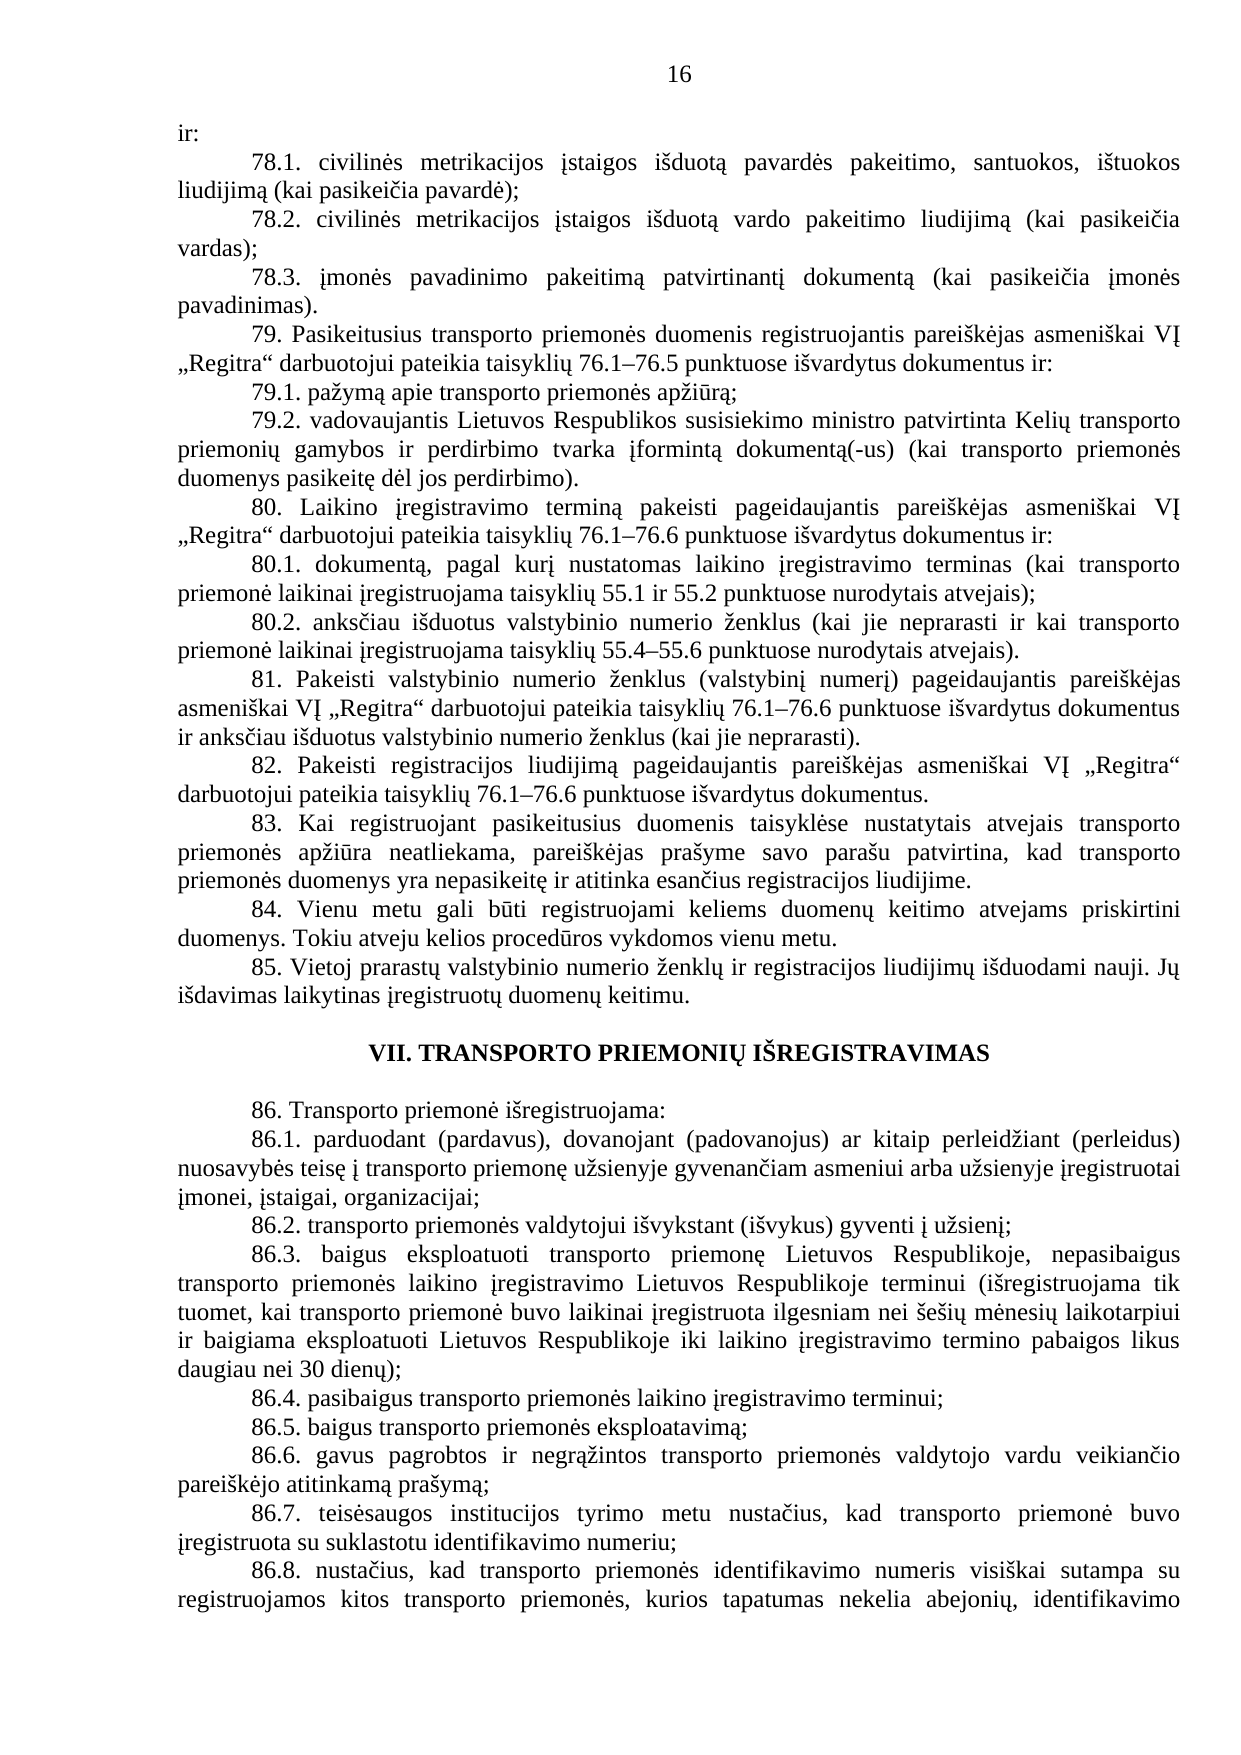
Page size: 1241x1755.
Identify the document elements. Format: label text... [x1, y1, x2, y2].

text VII. TRANSPORTO PRIEMONIŲ IŠREGISTRAVIMAS [177, 1038, 1181, 1067]
text 78.2. civilinės metrikacijos įstaigos išduotą vardo pakeitimo liudijimą (kai pasikeičia vardas); [177, 204, 1181, 262]
text 80. Laikino įregistravimo terminą pakeisti pageidaujantis pareiškėjas asmeniškai VĮ „Regitra“ darbuotojui pateikia taisyklių 76.1–76.6 punktuose išvardytus dokumentus ir: [177, 492, 1181, 549]
text 86.6. gavus pagrobtos ir negrąžintos transporto priemonės valdytojo vardu veikiančio pareiškėjo atitinkamą prašymą; [177, 1441, 1181, 1498]
text 83. Kai registruojant pasikeitusius duomenis taisyklėse nustatytais atvejais transporto priemonės apžiūra neatliekama, pareiškėjas prašyme savo parašu patvirtina, kad transporto priemonės duomenys yra nepasikeitę ir atitinka esančius registracijos liudijime. [177, 808, 1181, 894]
text 86.2. transporto priemonės valdytojui išvykstant (išvykus) gyventi į užsienį; [177, 1211, 1181, 1239]
text 86.8. nustačius, kad transporto priemonės identifikavimo numeris visiškai sutampa su registruojamos kitos transporto priemonės, kurios tapatumas nekelia abejonių, identifikavimo [177, 1556, 1181, 1613]
text 86.1. parduodant (pardavus), dovanojant (padovanojus) ar kitaip perleidžiant (perleidus) nuosavybės teisę į transporto priemonę užsienyje gyvenančiam asmeniui arba užsienyje įregistruotai įmonei, įstaigai, organizacijai; [177, 1124, 1181, 1211]
text 82. Pakeisti registracijos liudijimą pageidaujantis pareiškėjas asmeniškai VĮ „Regitra“ darbuotojui pateikia taisyklių 76.1–76.6 punktuose išvardytus dokumentus. [177, 751, 1181, 808]
text 86. Transporto priemonė išregistruojama: [177, 1096, 1181, 1124]
text 81. Pakeisti valstybinio numerio ženklus (valstybinį numerį) pageidaujantis pareiškėjas asmeniškai VĮ „Regitra“ darbuotojui pateikia taisyklių 76.1–76.6 punktuose išvardytus dokumentus ir anksčiau išduotus valstybinio numerio ženklus (kai jie neprarasti). [177, 664, 1181, 751]
text 79. Pasikeitusius transporto priemonės duomenis registruojantis pareiškėjas asmeniškai VĮ „Regitra“ darbuotojui pateikia taisyklių 76.1–76.5 punktuose išvardytus dokumentus ir: [177, 319, 1181, 377]
text 80.2. anksčiau išduotus valstybinio numerio ženklus (kai jie neprarasti ir kai transporto priemonė laikinai įregistruojama taisyklių 55.4–55.6 punktuose nurodytais atvejais). [177, 607, 1181, 664]
text 79.1. pažymą apie transporto priemonės apžiūrą; [177, 377, 1181, 406]
text 79.2. vadovaujantis Lietuvos Respublikos susisiekimo ministro patvirtinta Kelių transporto priemonių gamybos ir perdirbimo tvarka įformintą dokumentą(-us) (kai transporto priemonės duomenys pasikeitę dėl jos perdirbimo). [177, 406, 1181, 492]
text 84. Vienu metu gali būti registruojami keliems duomenų keitimo atvejams priskirtini duomenys. Tokiu atveju kelios procedūros vykdomos vienu metu. [177, 894, 1181, 952]
text 86.5. baigus transporto priemonės eksploatavimą; [177, 1412, 1181, 1441]
text 86.7. teisėsaugos institucijos tyrimo metu nustačius, kad transporto priemonė buvo įregistruota su suklastotu identifikavimo numeriu; [177, 1498, 1181, 1556]
text 78.1. civilinės metrikacijos įstaigos išduotą pavardės pakeitimo, santuokos, ištuokos liudijimą (kai pasikeičia pavardė); [177, 147, 1181, 204]
text 80.1. dokumentą, pagal kurį nustatomas laikino įregistravimo terminas (kai transporto priemonė laikinai įregistruojama taisyklių 55.1 ir 55.2 punktuose nurodytais atvejais); [177, 549, 1181, 607]
text 86.4. pasibaigus transporto priemonės laikino įregistravimo terminui; [177, 1383, 1181, 1412]
text 86.3. baigus eksploatuoti transporto priemonę Lietuvos Respublikoje, nepasibaigus transporto priemonės laikino įregistravimo Lietuvos Respublikoje terminui (išregistruojama tik tuomet, kai transporto priemonė buvo laikinai įregistruota ilgesniam nei šešių mėnesių laikotarpiui ir baigiama eksploatuoti Lietuvos Respublikoje iki laikino įregistravimo termino pabaigos likus daugiau nei 30 dienų); [177, 1239, 1181, 1383]
text 85. Vietoj prarastų valstybinio numerio ženklų ir registracijos liudijimų išduodami nauji. Jų išdavimas laikytinas įregistruotų duomenų keitimu. [177, 952, 1181, 1009]
text ir: [177, 118, 1181, 147]
text 78.3. įmonės pavadinimo pakeitimą patvirtinantį dokumentą (kai pasikeičia įmonės pavadinimas). [177, 262, 1181, 319]
